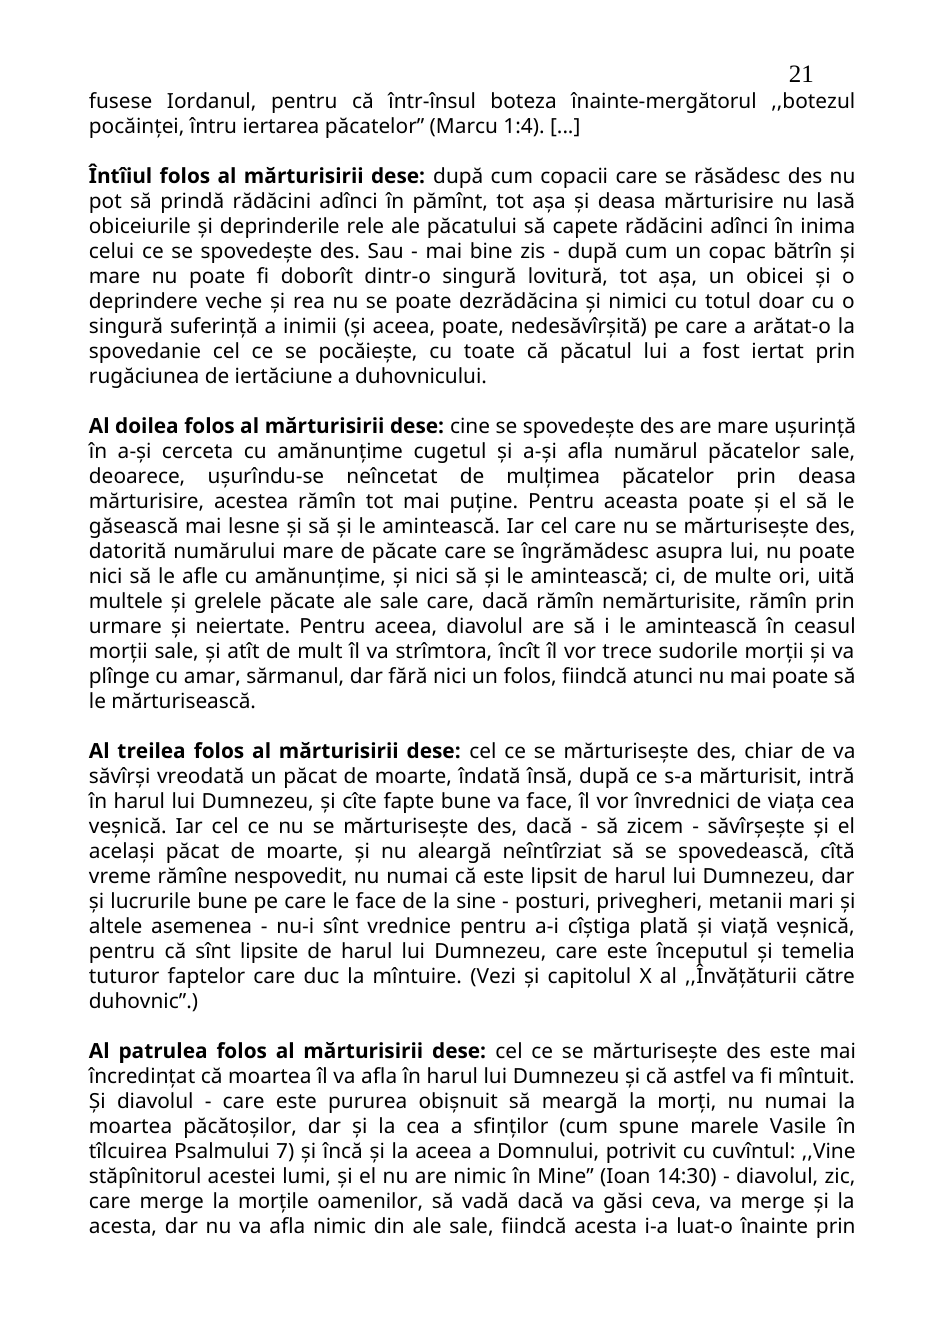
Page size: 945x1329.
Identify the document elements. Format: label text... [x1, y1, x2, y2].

text Al treilea folos al mărturisirii dese: cel ce se mărturiseşte des, chiar de va săvîrşi vreodată un păcat de moarte, îndată însă, după ce s-a mărturisit, intră în harul lui Dumnezeu, şi cîte fapte bune va face, îl vor învrednici de viaţa cea veşnică. Iar cel ce nu se mărturiseşte des, dacă - să zicem - săvîrşeşte şi el acelaşi păcat de moarte, şi nu aleargă neîntîrziat să se spovedească, cîtă vreme rămîne nespovedit, nu numai că este lipsit de harul lui Dumnezeu, dar şi lucrurile bune pe care le face de la sine - posturi, privegheri, metanii mari şi altele asemenea - nu-i sînt vrednice pentru a-i cîştiga plată şi viaţă veşnică, pentru că sînt lipsite de harul lui Dumnezeu, care este începutul şi temelia tuturor faptelor care duc la mîntuire. (Vezi şi capitolul X al ,,Învăţăturii către duhovnic”.) [89, 739, 856, 1014]
text Întîiul folos al mărturisirii dese: după cum copacii care se răsădesc des nu pot să prindă rădăcini adînci în pămînt, tot aşa şi deasa mărturisire nu lasă obiceiurile şi deprinderile rele ale păcatului să capete rădăcini adînci în inima celui ce se spovedeşte des. Sau - mai bine zis - după cum un copac bătrîn şi mare nu poate fi doborît dintr-o singură lovitură, tot aşa, un obicei şi o deprindere veche şi rea nu se poate dezrădăcina şi nimici cu totul doar cu o singură suferinţă a inimii (şi aceea, poate, nedesăvîrşită) pe care a arătat-o la spovedanie cel ce se pocăieşte, cu toate că păcatul lui a fost iertat prin rugăciunea de iertăciune a duhovnicului. [89, 164, 856, 389]
text fusese Iordanul, pentru că într-însul boteza înainte-mergătorul ,,botezul pocăinţei, întru iertarea păcatelor” (Marcu 1:4). [...] [89, 89, 856, 139]
text Al patrulea folos al mărturisirii dese: cel ce se mărturiseşte des este mai încredinţat că moartea îl va afla în harul lui Dumnezeu şi că astfel va fi mîntuit. Şi diavolul - care este pururea obişnuit să meargă la morţi, nu numai la moartea păcătoşilor, dar şi la cea a sfinţilor (cum spune marele Vasile în tîlcuirea Psalmului 7) şi încă şi la aceea a Domnului, potrivit cu cuvîntul: ,,Vine stăpînitorul acestei lumi, şi el nu are nimic în Mine” (Ioan 14:30) - diavolul, zic, care merge la morţile oamenilor, să vadă dacă va găsi ceva, va merge şi la acesta, dar nu va afla nimic din ale sale, fiindcă acesta i-a luat-o înainte prin [89, 1039, 856, 1239]
text Al doilea folos al mărturisirii dese: cine se spovedeşte des are mare uşurinţă în a-şi cerceta cu amănunţime cugetul şi a-şi afla numărul păcatelor sale, deoarece, uşurîndu-se neîncetat de mulţimea păcatelor prin deasa mărturisire, acestea rămîn tot mai puţine. Pentru aceasta poate şi el să le găsească mai lesne şi să şi le amintească. Iar cel care nu se mărturiseşte des, datorită numărului mare de păcate care se îngrămădesc asupra lui, nu poate nici să le afle cu amănunţime, şi nici să şi le amintească; ci, de multe ori, uită multele şi grelele păcate ale sale care, dacă rămîn nemărturisite, rămîn prin urmare şi neiertate. Pentru aceea, diavolul are să i le amintească în ceasul morţii sale, şi atît de mult îl va strîmtora, încît îl vor trece sudorile morţii şi va plînge cu amar, sărmanul, dar fără nici un folos, fiindcă atunci nu mai poate să le mărturisească. [89, 414, 856, 714]
